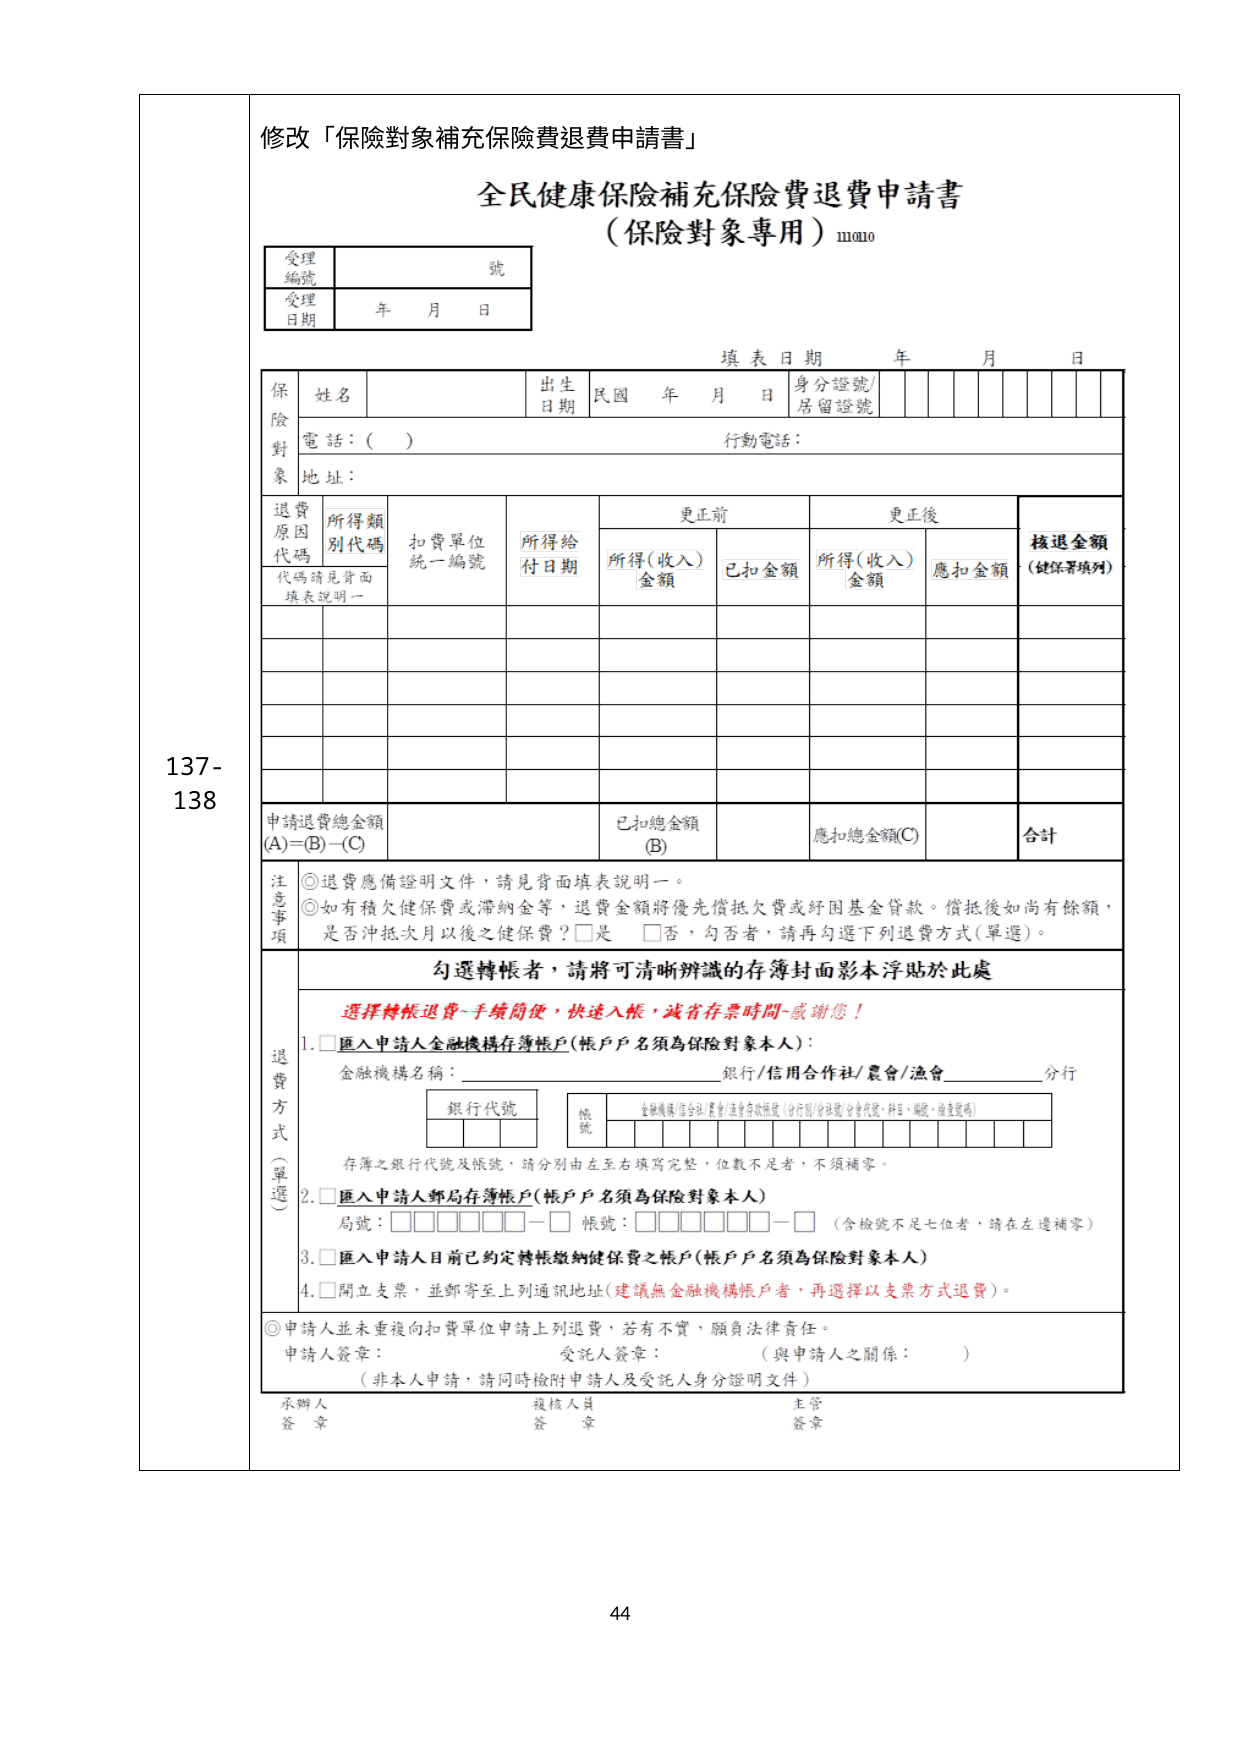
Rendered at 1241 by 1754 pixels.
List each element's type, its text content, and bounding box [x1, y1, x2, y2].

table_cell 修改「保險對象補充保險費退費申請書」 [250, 95, 1179, 1470]
table_cell 137-138 [140, 95, 249, 1470]
